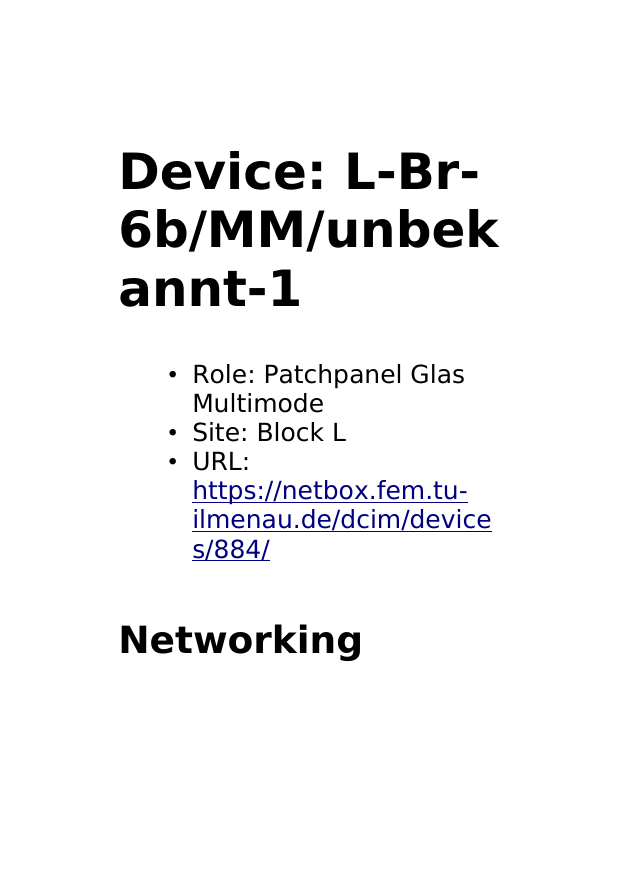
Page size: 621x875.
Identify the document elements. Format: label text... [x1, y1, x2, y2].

list URL: https://netbox.fem.tu-ilmenau.de/dcim/devices/884/ [177, 447, 502, 564]
subtitle Device: L-Br-6b/MM/unbekannt-1 [118, 143, 502, 318]
subtitle Networking [118, 618, 502, 662]
list Site: Block L [177, 418, 502, 447]
list Role: Patchpanel Glas Multimode [177, 360, 502, 418]
